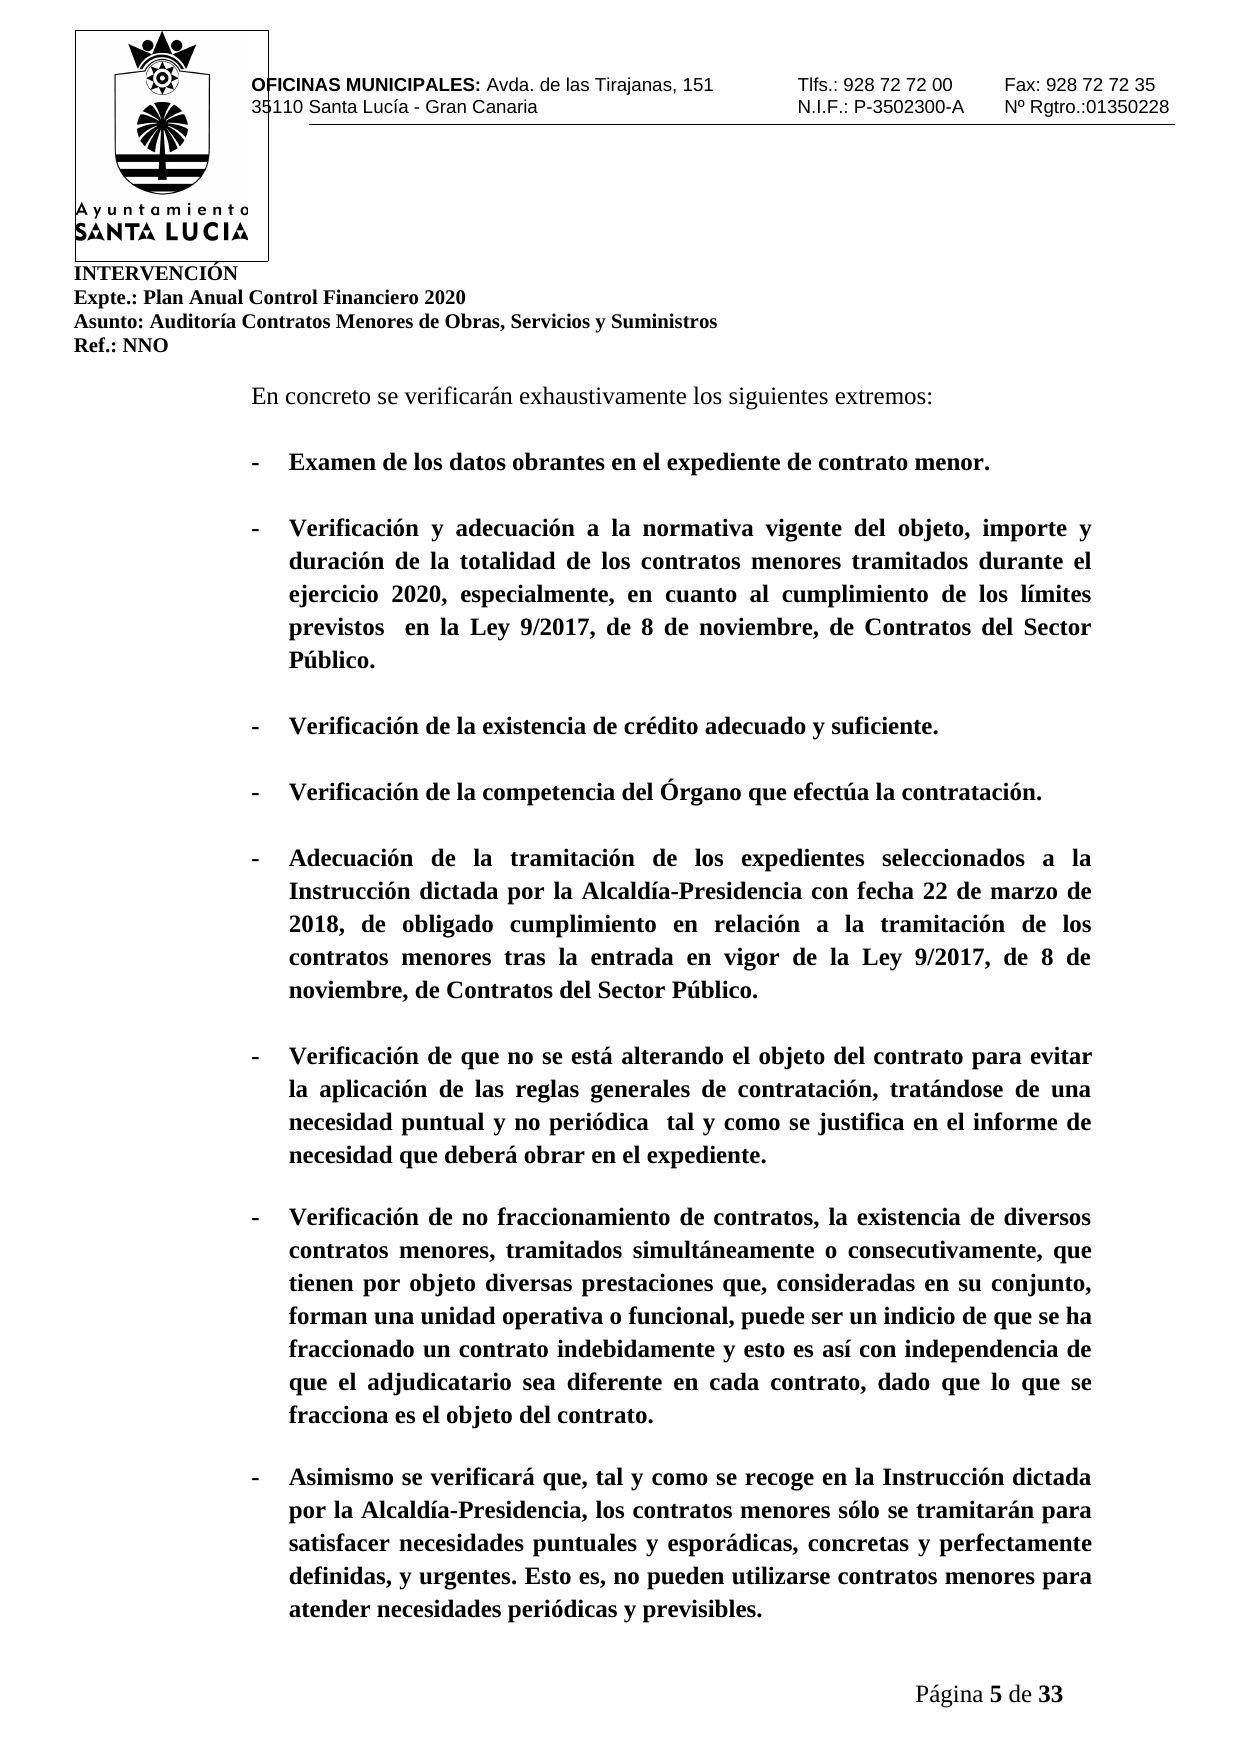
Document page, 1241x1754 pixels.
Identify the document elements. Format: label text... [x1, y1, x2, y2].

list Examen de los datos obrantes en el expediente de contrato menor. [251, 447, 1093, 476]
list Verificación de no fraccionamiento de contratos, la existencia de diversos contratos menores, tramitados simultáneamente o consecutivamente, que tienen por objeto diversas prestaciones que, consideradas en su conjunto, forman una unidad operativa o funcional, puede ser un indicio de que se ha fraccionado un contrato indebidamente y esto es así con independencia de que el adjudicatario sea diferente en cada contrato, dado que lo que se fracciona es el objeto del contrato. [251, 1202, 1093, 1429]
list Verificación de que no se está alterando el objeto del contrato para evitar la aplicación de las reglas generales de contratación, tratándose de una necesidad puntual y no periódica tal y como se justifica en el informe de necesidad que deberá obrar en el expediente. [251, 1041, 1093, 1169]
text En concreto se verificarán exhaustivamente los siguientes extremos: [177, 381, 1093, 410]
list Verificación de la competencia del Órgano que efectúa la contratación. [251, 777, 1093, 806]
list Adecuación de la tramitación de los expedientes seleccionados a la Instrucción dictada por la Alcaldía-Presidencia con fecha 22 de marzo de 2018, de obligado cumplimiento en relación a la tramitación de los contratos menores tras la entrada en vigor de la Ley 9/2017, de 8 de noviembre, de Contratos del Sector Público. [251, 843, 1093, 1004]
picture [76, 31, 248, 241]
list Asimismo se verificará que, tal y como se recoge en la Instrucción dictada por la Alcaldía-Presidencia, los contratos menores sólo se tramitarán para satisfacer necesidades puntuales y esporádicas, concretas y perfectamente definidas, y urgentes. Esto es, no pueden utilizarse contratos menores para atender necesidades periódicas y previsibles. [251, 1462, 1093, 1623]
list Verificación y adecuación a la normativa vigente del objeto, importe y duración de la totalidad de los contratos menores tramitados durante el ejercicio 2020, especialmente, en cuanto al cumplimiento de los límites previstos en la Ley 9/2017, de 8 de noviembre, de Contratos del Sector Público. [251, 513, 1093, 674]
list Verificación de la existencia de crédito adecuado y suficiente. [251, 711, 1093, 740]
